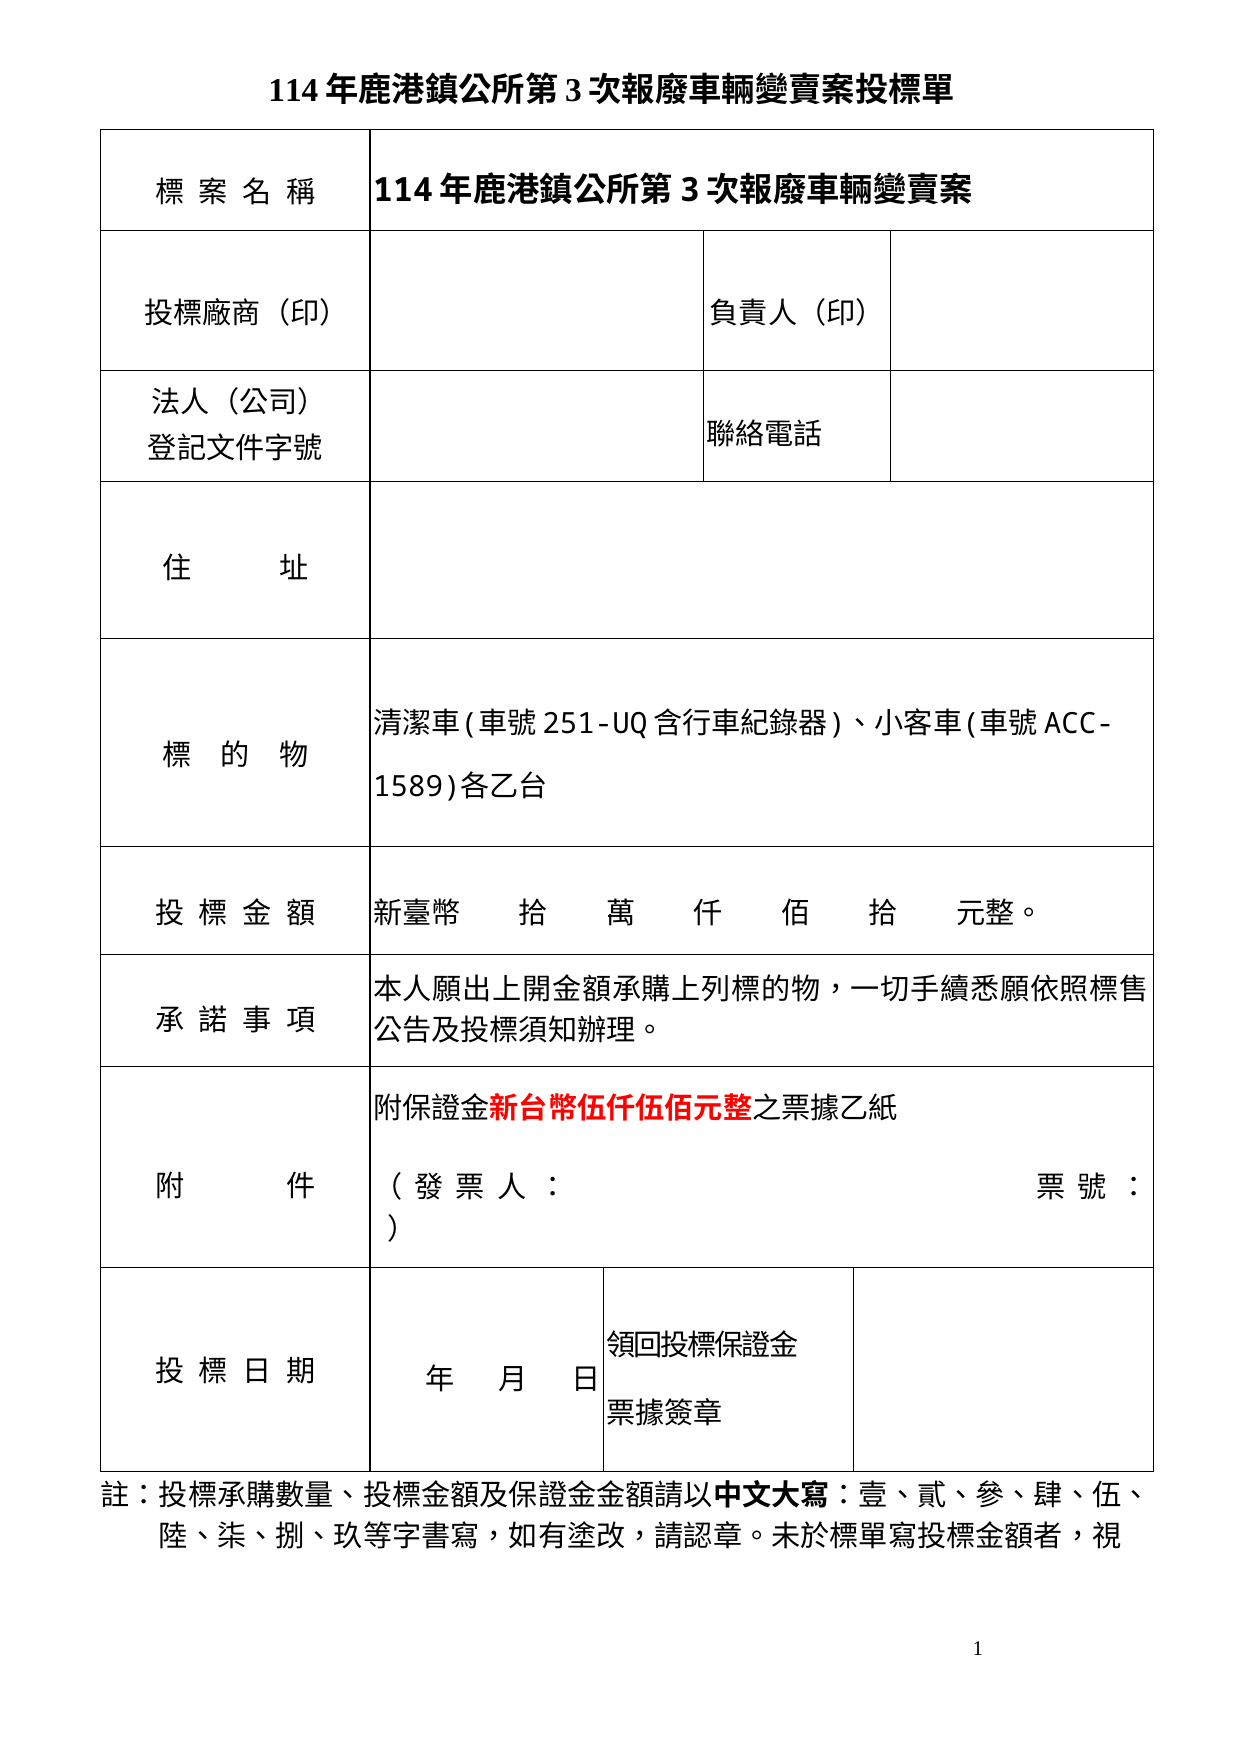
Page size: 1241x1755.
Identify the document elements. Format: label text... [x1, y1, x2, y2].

table_header 標 案 名 稱 [101, 130, 369, 229]
table_cell 附保證金新台幣伍仟伍佰元整之票據乙紙 （發票人： 票號： ） [371, 1067, 1153, 1267]
table_cell 住 址 [101, 482, 369, 637]
table_cell [854, 1268, 1153, 1471]
table_cell 負責人（印） [704, 231, 890, 369]
table_cell 聯絡電話 [704, 371, 890, 481]
table_cell 標 的 物 [101, 639, 369, 846]
text 114年鹿港鎮公所第3次報廢車輛變賣案投標單 [100, 68, 1122, 110]
table_cell 投 標 金 額 [101, 847, 369, 953]
table_cell 清潔車(車號251-UQ含行車紀錄器)、小客車(車號ACC-1589)各乙台 [371, 639, 1153, 846]
table_header 114年鹿港鎮公所第3次報廢車輛變賣案 [371, 130, 1153, 229]
table_cell [891, 371, 1153, 481]
table_cell 承 諾 事 項 [101, 955, 369, 1066]
table_cell 附 件 [101, 1067, 369, 1267]
table_cell 法人（公司） 登記文件字號 [101, 371, 369, 481]
table_cell [371, 482, 1153, 637]
table_cell [371, 371, 703, 481]
table_cell 年 月 日 [371, 1268, 603, 1471]
table_cell 新臺幣 拾 萬 仟 佰 拾 元整。 [371, 847, 1153, 953]
text 註：投標承購數量、投標金額及保證金金額請以中文大寫：壹、貳、參、肆、伍、陸、柒、捌、玖等字書寫，如有塗改，請認章。未於標單寫投標金額者，視為無效標。 [100, 1472, 1122, 1555]
table_cell [891, 231, 1153, 369]
table_cell 投 標 日 期 [101, 1268, 369, 1471]
table_cell 投標廠商（印） [101, 231, 369, 369]
table_cell 領回投標保證金 票據簽章 [604, 1268, 853, 1471]
table_cell 本人願出上開金額承購上列標的物，一切手續悉願依照標售公告及投標須知辦理。 [371, 955, 1153, 1066]
table_cell [371, 231, 703, 369]
